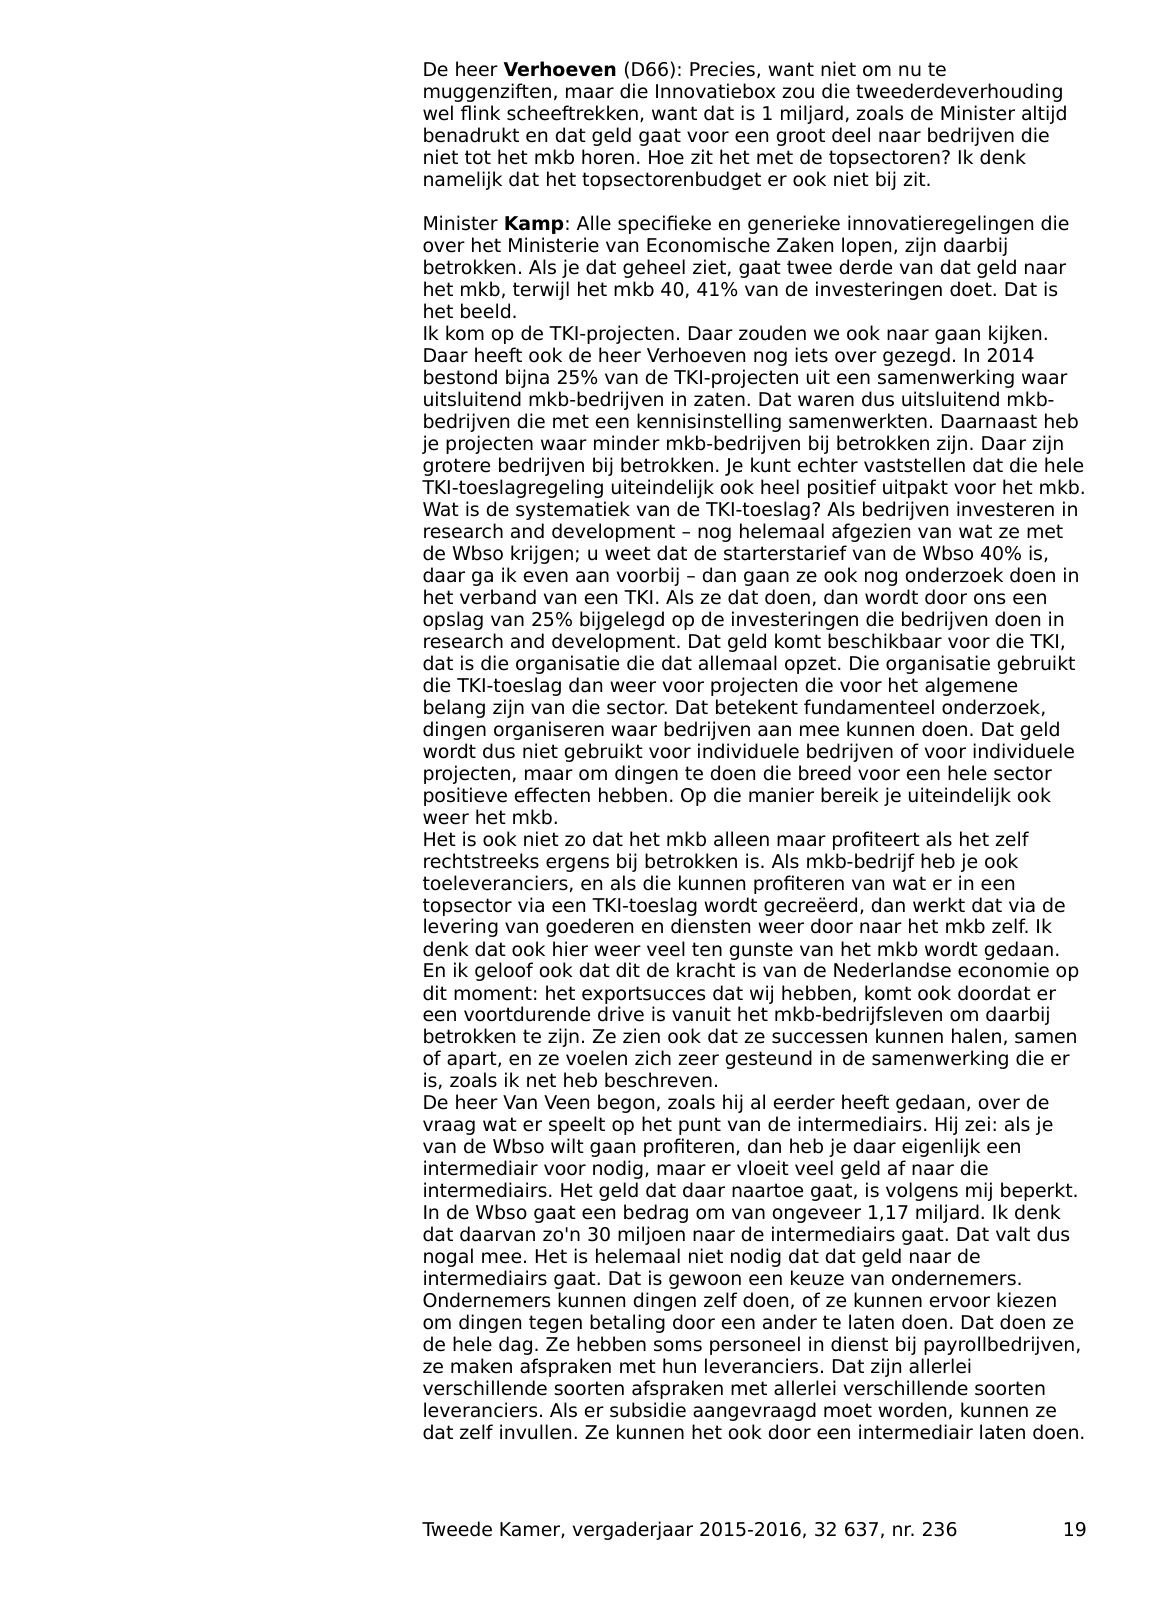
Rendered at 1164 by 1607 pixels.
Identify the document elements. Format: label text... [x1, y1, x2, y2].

text De heer Van Veen begon, zoals hij al eerder heeft gedaan, over de vraag wat er speelt op het punt van de intermediairs. Hij zei: als je van de Wbso wilt gaan profiteren, dan heb je daar eigenlijk een intermediair voor nodig, maar er vloeit veel geld af naar die intermediairs. Het geld dat daar naartoe gaat, is volgens mij beperkt. In de Wbso gaat een bedrag om van ongeveer 1,17 miljard. Ik denk dat daarvan zo'n 30 miljoen naar de intermediairs gaat. Dat valt dus nogal mee. Het is helemaal niet nodig dat dat geld naar de intermediairs gaat. Dat is gewoon een keuze van ondernemers. Ondernemers kunnen dingen zelf doen, of ze kunnen ervoor kiezen om dingen tegen betaling door een ander te laten doen. Dat doen ze de hele dag. Ze hebben soms personeel in dienst bij payrollbedrijven, ze maken afspraken met hun leveranciers. Dat zijn allerlei verschillende soorten afspraken met allerlei verschillende soorten leveranciers. Als er subsidie aangevraagd moet worden, kunnen ze dat zelf invullen. Ze kunnen het ook door een intermediair laten doen. [422, 1092, 1087, 1444]
text De heer Verhoeven (D66): Precies, want niet om nu te muggenziften, maar die Innovatiebox zou die tweederdeverhouding wel flink scheeftrekken, want dat is 1 miljard, zoals de Minister altijd benadrukt en dat geld gaat voor een groot deel naar bedrijven die niet tot het mkb horen. Hoe zit het met de topsectoren? Ik denk namelijk dat het topsectorenbudget er ook niet bij zit. [422, 59, 1087, 191]
text Ik kom op de TKI-projecten. Daar zouden we ook naar gaan kijken. Daar heeft ook de heer Verhoeven nog iets over gezegd. In 2014 bestond bijna 25% van de TKI-projecten uit een samenwerking waar uitsluitend mkb-bedrijven in zaten. Dat waren dus uitsluitend mkb-bedrijven die met een kennisinstelling samenwerkten. Daarnaast heb je projecten waar minder mkb-bedrijven bij betrokken zijn. Daar zijn grotere bedrijven bij betrokken. Je kunt echter vaststellen dat die hele TKI-toeslagregeling uiteindelijk ook heel positief uitpakt voor het mkb. Wat is de systematiek van de TKI-toeslag? Als bedrijven investeren in research and development – nog helemaal afgezien van wat ze met de Wbso krijgen; u weet dat de starterstarief van de Wbso 40% is, daar ga ik even aan voorbij – dan gaan ze ook nog onderzoek doen in het verband van een TKI. Als ze dat doen, dan wordt door ons een opslag van 25% bijgelegd op de investeringen die bedrijven doen in research and development. Dat geld komt beschikbaar voor die TKI, dat is die organisatie die dat allemaal opzet. Die organisatie gebruikt die TKI-toeslag dan weer voor projecten die voor het algemene belang zijn van die sector. Dat betekent fundamenteel onderzoek, dingen organiseren waar bedrijven aan mee kunnen doen. Dat geld wordt dus niet gebruikt voor individuele bedrijven of voor individuele projecten, maar om dingen te doen die breed voor een hele sector positieve effecten hebben. Op die manier bereik je uiteindelijk ook weer het mkb. [422, 323, 1087, 828]
text Minister Kamp: Alle specifieke en generieke innovatieregelingen die over het Ministerie van Economische Zaken lopen, zijn daarbij betrokken. Als je dat geheel ziet, gaat twee derde van dat geld naar het mkb, terwijl het mkb 40, 41% van de investeringen doet. Dat is het beeld. [422, 213, 1087, 323]
text Het is ook niet zo dat het mkb alleen maar profiteert als het zelf rechtstreeks ergens bij betrokken is. Als mkb-bedrijf heb je ook toeleveranciers, en als die kunnen profiteren van wat er in een topsector via een TKI-toeslag wordt gecreëerd, dan werkt dat via de levering van goederen en diensten weer door naar het mkb zelf. Ik denk dat ook hier weer veel ten gunste van het mkb wordt gedaan. En ik geloof ook dat dit de kracht is van de Nederlandse economie op dit moment: het exportsucces dat wij hebben, komt ook doordat er een voortdurende drive is vanuit het mkb-bedrijfsleven om daarbij betrokken te zijn. Ze zien ook dat ze successen kunnen halen, samen of apart, en ze voelen zich zeer gesteund in de samenwerking die er is, zoals ik net heb beschreven. [422, 828, 1087, 1092]
